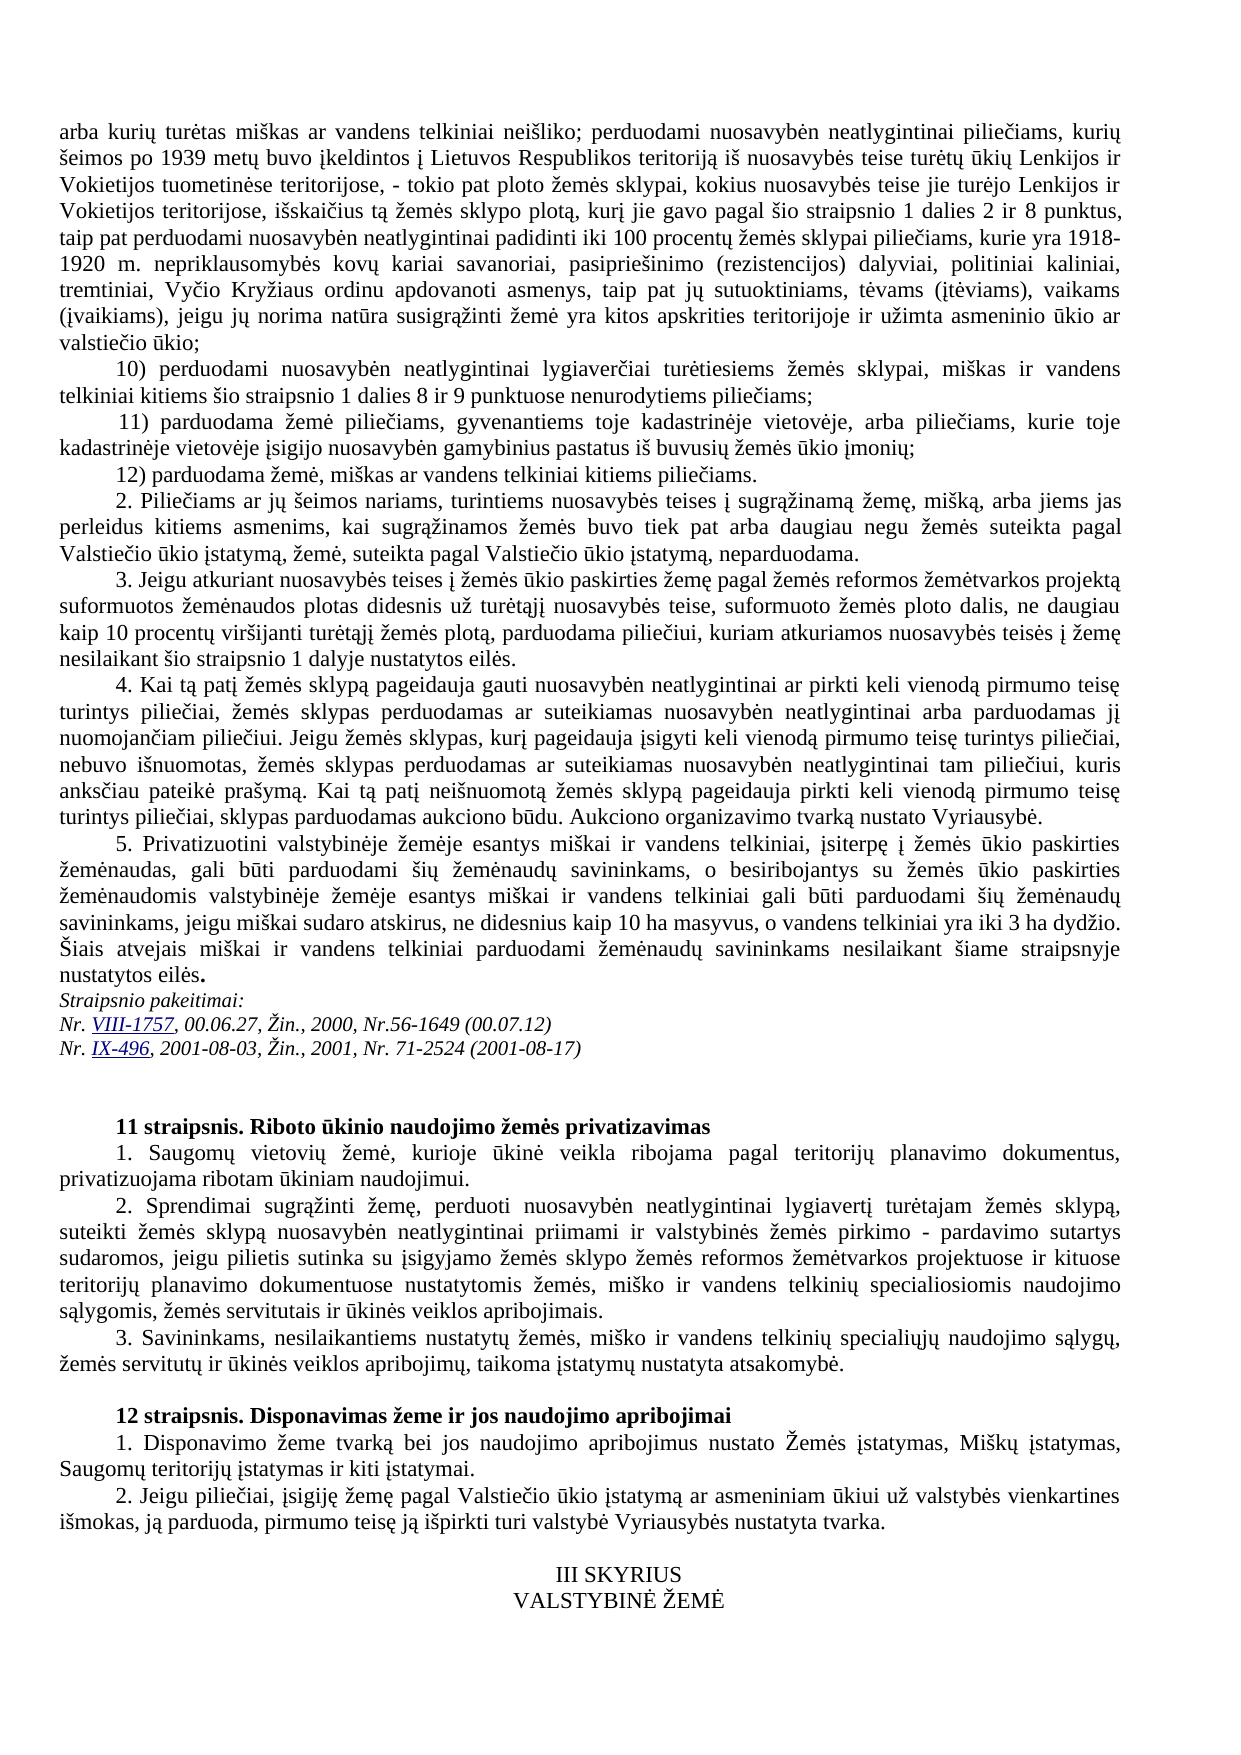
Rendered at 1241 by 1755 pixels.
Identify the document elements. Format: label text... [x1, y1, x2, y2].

text 1. Saugomų vietovių žemė, kurioje ūkinė veikla ribojama pagal teritorijų planavimo dokumentus, privatizuojama ribotam ūkiniam naudojimui. [59, 1139, 1122, 1192]
text 11) parduodama žemė piliečiams, gyvenantiems toje kadastrinėje vietovėje, arba piliečiams, kurie toje kadastrinėje vietovėje įsigijo nuosavybėn gamybinius pastatus iš buvusių žemės ūkio įmonių; [59, 408, 1122, 461]
text III skyrius [59, 1561, 1122, 1587]
text 4. Kai tą patį žemės sklypą pageidauja gauti nuosavybėn neatlygintinai ar pirkti keli vienodą pirmumo teisę turintys piliečiai, žemės sklypas perduodamas ar suteikiamas nuosavybėn neatlygintinai arba parduodamas jį nuomojančiam piliečiui. Jeigu žemės sklypas, kurį pageidauja įsigyti keli vienodą pirmumo teisę turintys piliečiai, nebuvo išnuomotas, žemės sklypas perduodamas ar suteikiamas nuosavybėn neatlygintinai tam piliečiui, kuris anksčiau pateikė prašymą. Kai tą patį neišnuomotą žemės sklypą pageidauja pirkti keli vienodą pirmumo teisę turintys piliečiai, sklypas parduodamas aukciono būdu. Aukciono organizavimo tvarką nustato Vyriausybė. [59, 672, 1122, 830]
text 1. Disponavimo žeme tvarką bei jos naudojimo apribojimus nustato Žemės įstatymas, Miškų įstatymas, Saugomų teritorijų įstatymas ir kiti įstatymai. [59, 1429, 1122, 1482]
text 10) perduodami nuosavybėn neatlygintinai lygiaverčiai turėtiesiems žemės sklypai, miškas ir vandens telkiniai kitiems šio straipsnio 1 dalies 8 ir 9 punktuose nenurodytiems piliečiams; [59, 355, 1122, 408]
text 2. Sprendimai sugrąžinti žemę, perduoti nuosavybėn neatlygintinai lygiavertį turėtajam žemės sklypą, suteikti žemės sklypą nuosavybėn neatlygintinai priimami ir valstybinės žemės pirkimo - pardavimo sutartys sudaromos, jeigu pilietis sutinka su įsigyjamo žemės sklypo žemės reformos žemėtvarkos projektuose ir kituose teritorijų planavimo dokumentuose nustatytomis žemės, miško ir vandens telkinių specialiosiomis naudojimo sąlygomis, žemės servitutais ir ūkinės veiklos apribojimais. [59, 1192, 1122, 1323]
text 5. Privatizuotini valstybinėje žemėje esantys miškai ir vandens telkiniai, įsiterpę į žemės ūkio paskirties žemėnaudas, gali būti parduodami šių žemėnaudų savininkams, o besiribojantys su žemės ūkio paskirties žemėnaudomis valstybinėje žemėje esantys miškai ir vandens telkiniai gali būti parduodami šių žemėnaudų savininkams, jeigu miškai sudaro atskirus, ne didesnius kaip 10 ha masyvus, o vandens telkiniai yra iki 3 ha dydžio. Šiais atvejais miškai ir vandens telkiniai parduodami žemėnaudų savininkams nesilaikant šiame straipsnyje nustatytos eilės. [59, 830, 1122, 988]
text 12 straipsnis. Disponavimas žeme ir jos naudojimo apribojimai [59, 1403, 1122, 1429]
text Nr. IX-496, 2001-08-03, Žin., 2001, Nr. 71-2524 (2001-08-17) [59, 1036, 1122, 1060]
text VALSTYBINĖ ŽEMĖ [59, 1587, 1122, 1613]
text 2. Jeigu piliečiai, įsigiję žemę pagal Valstiečio ūkio įstatymą ar asmeniniam ūkiui už valstybės vienkartines išmokas, ją parduoda, pirmumo teisę ją išpirkti turi valstybė Vyriausybės nustatyta tvarka. [59, 1482, 1122, 1534]
text 3. Jeigu atkuriant nuosavybės teises į žemės ūkio paskirties žemę pagal žemės reformos žemėtvarkos projektą suformuotos žemėnaudos plotas didesnis už turėtąjį nuosavybės teise, suformuoto žemės ploto dalis, ne daugiau kaip 10 procentų viršijanti turėtąjį žemės plotą, parduodama piliečiui, kuriam atkuriamos nuosavybės teisės į žemę nesilaikant šio straipsnio 1 dalyje nustatytos eilės. [59, 566, 1122, 672]
text 3. Savininkams, nesilaikantiems nustatytų žemės, miško ir vandens telkinių specialiųjų naudojimo sąlygų, žemės servitutų ir ūkinės veiklos apribojimų, taikoma įstatymų nustatyta atsakomybė. [59, 1323, 1122, 1376]
text 12) parduodama žemė, miškas ar vandens telkiniai kitiems piliečiams. [59, 461, 1122, 487]
text arba kurių turėtas miškas ar vandens telkiniai neišliko; perduodami nuosavybėn neatlygintinai piliečiams, kurių šeimos po 1939 metų buvo įkeldintos į Lietuvos Respublikos teritoriją iš nuosavybės teise turėtų ūkių Lenkijos ir Vokietijos tuometinėse teritorijose, - tokio pat ploto žemės sklypai, kokius nuosavybės teise jie turėjo Lenkijos ir Vokietijos teritorijose, išskaičius tą žemės sklypo plotą, kurį jie gavo pagal šio straipsnio 1 dalies 2 ir 8 punktus, taip pat perduodami nuosavybėn neatlygintinai padidinti iki 100 procentų žemės sklypai piliečiams, kurie yra 1918-1920 m. nepriklausomybės kovų kariai savanoriai, pasipriešinimo (rezistencijos) dalyviai, politiniai kaliniai, tremtiniai, Vyčio Kryžiaus ordinu apdovanoti asmenys, taip pat jų sutuoktiniams, tėvams (įtėviams), vaikams (įvaikiams), jeigu jų norima natūra susigrąžinti žemė yra kitos apskrities teritorijoje ir užimta asmeninio ūkio ar valstiečio ūkio; [59, 118, 1122, 355]
text 2. Piliečiams ar jų šeimos nariams, turintiems nuosavybės teises į sugrąžinamą žemę, mišką, arba jiems jas perleidus kitiems asmenims, kai sugrąžinamos žemės buvo tiek pat arba daugiau negu žemės suteikta pagal Valstiečio ūkio įstatymą, žemė, suteikta pagal Valstiečio ūkio įstatymą, neparduodama. [59, 487, 1122, 566]
text Straipsnio pakeitimai: [59, 988, 1122, 1012]
text Nr. VIII-1757, 00.06.27, Žin., 2000, Nr.56-1649 (00.07.12) [59, 1012, 1122, 1036]
text 11 straipsnis. Riboto ūkinio naudojimo žemės privatizavimas [59, 1113, 1122, 1139]
